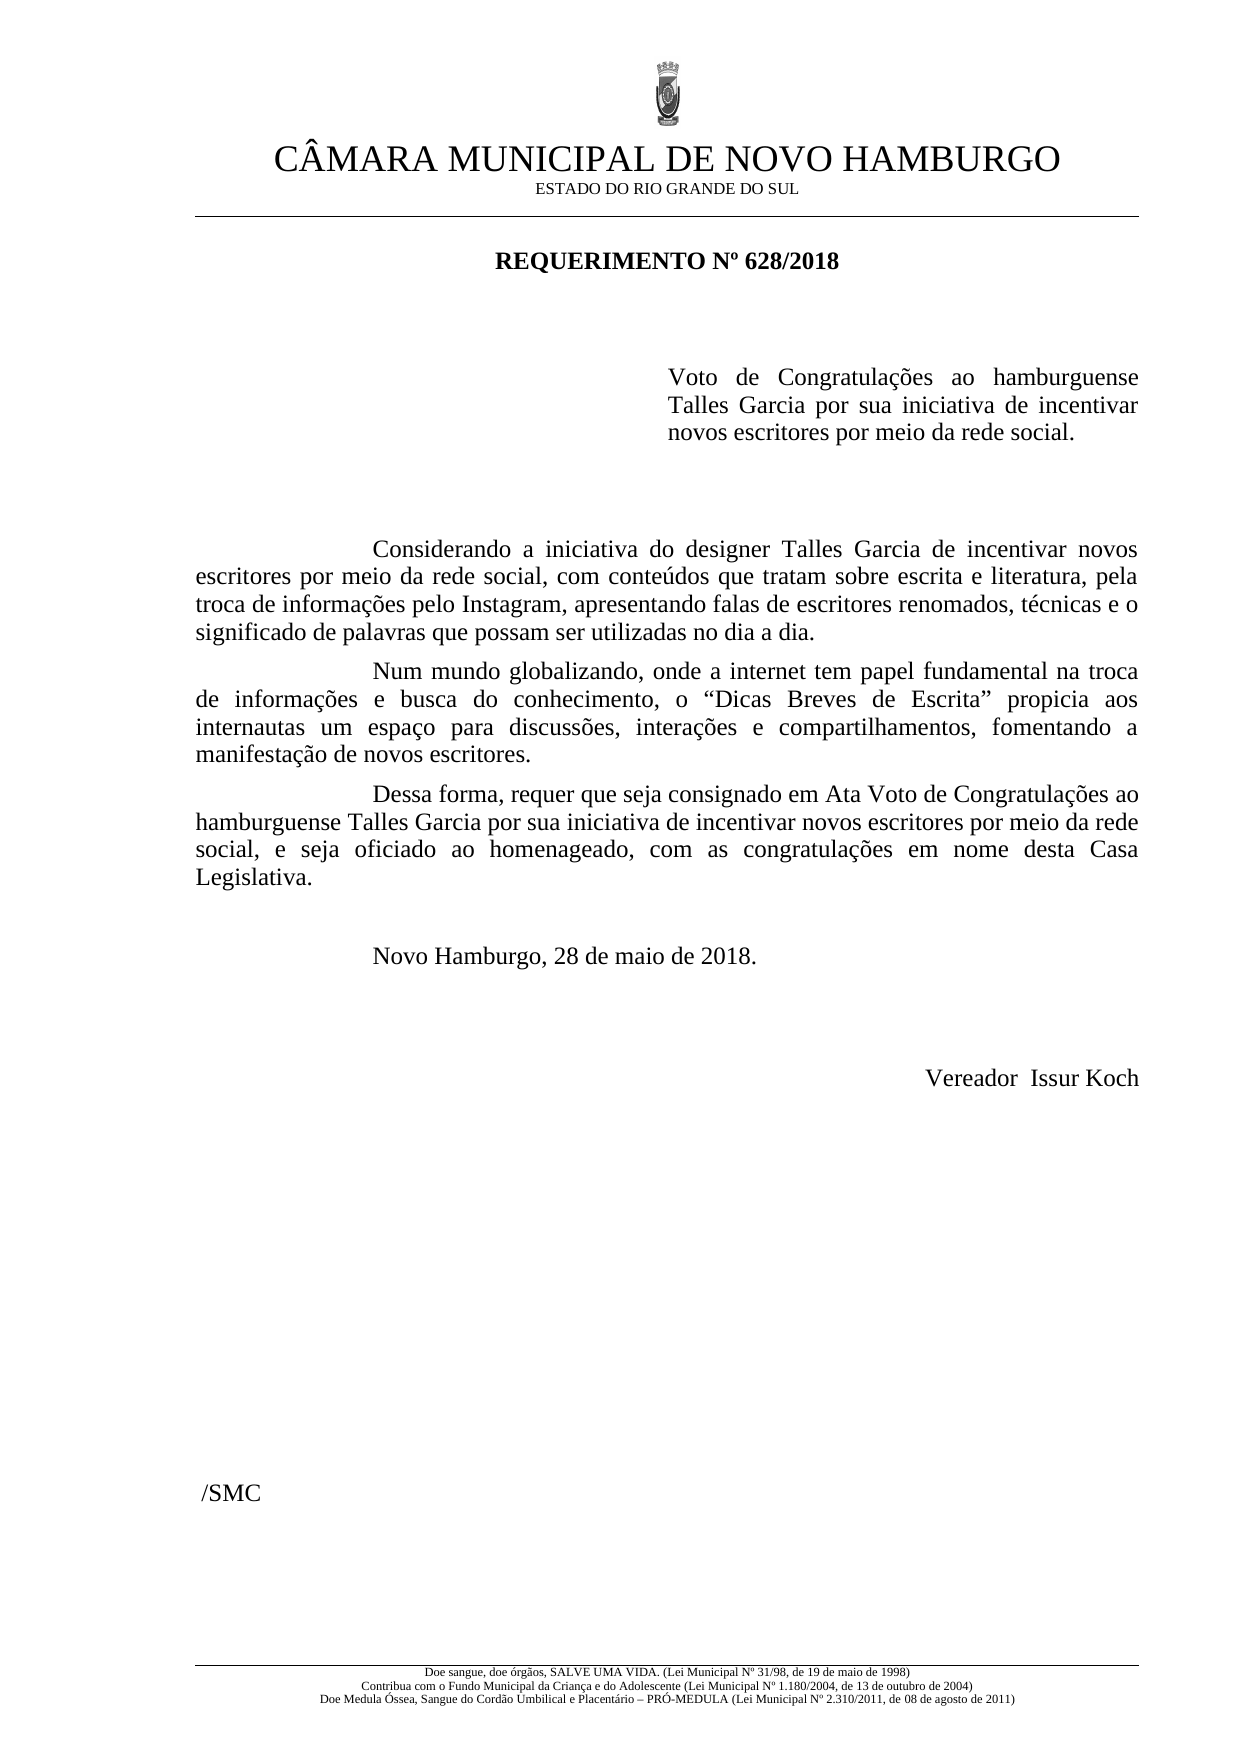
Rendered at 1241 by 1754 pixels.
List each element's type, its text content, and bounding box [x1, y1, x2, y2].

text Vereador Issur Koch [195, 1064, 1139, 1092]
text Considerando a iniciativa do designer Talles Garcia de incentivar novos escritores por meio da rede social, com conteúdos que tratam sobre escrita e literatura, pela troca de informações pelo Instagram, apresentando falas de escritores renomados, técnicas e o significado de palavras que possam ser utilizadas no dia a dia. [195, 535, 1139, 646]
text Dessa forma, requer que seja consignado em Ata Voto de Congratulações ao hamburguense Talles Garcia por sua iniciativa de incentivar novos escritores por meio da rede social, e seja oficiado ao homenageado, com as congratulações em nome desta Casa Legislativa. [195, 780, 1139, 891]
text Novo Hamburgo, 28 de maio de 2018. [343, 942, 1139, 970]
text /SMC [195, 1479, 1139, 1507]
text Voto de Congratulações ao hamburguense Talles Garcia por sua iniciativa de incentivar novos escritores por meio da rede social. [668, 363, 1139, 446]
text Num mundo globalizando, onde a internet tem papel fundamental na troca de informações e busca do conhecimento, o “Dicas Breves de Escrita” propicia aos internautas um espaço para discussões, interações e compartilhamentos, fomentando a manifestação de novos escritores. [195, 657, 1139, 768]
text REQUERIMENTO Nº 628/2018 [195, 247, 1139, 274]
